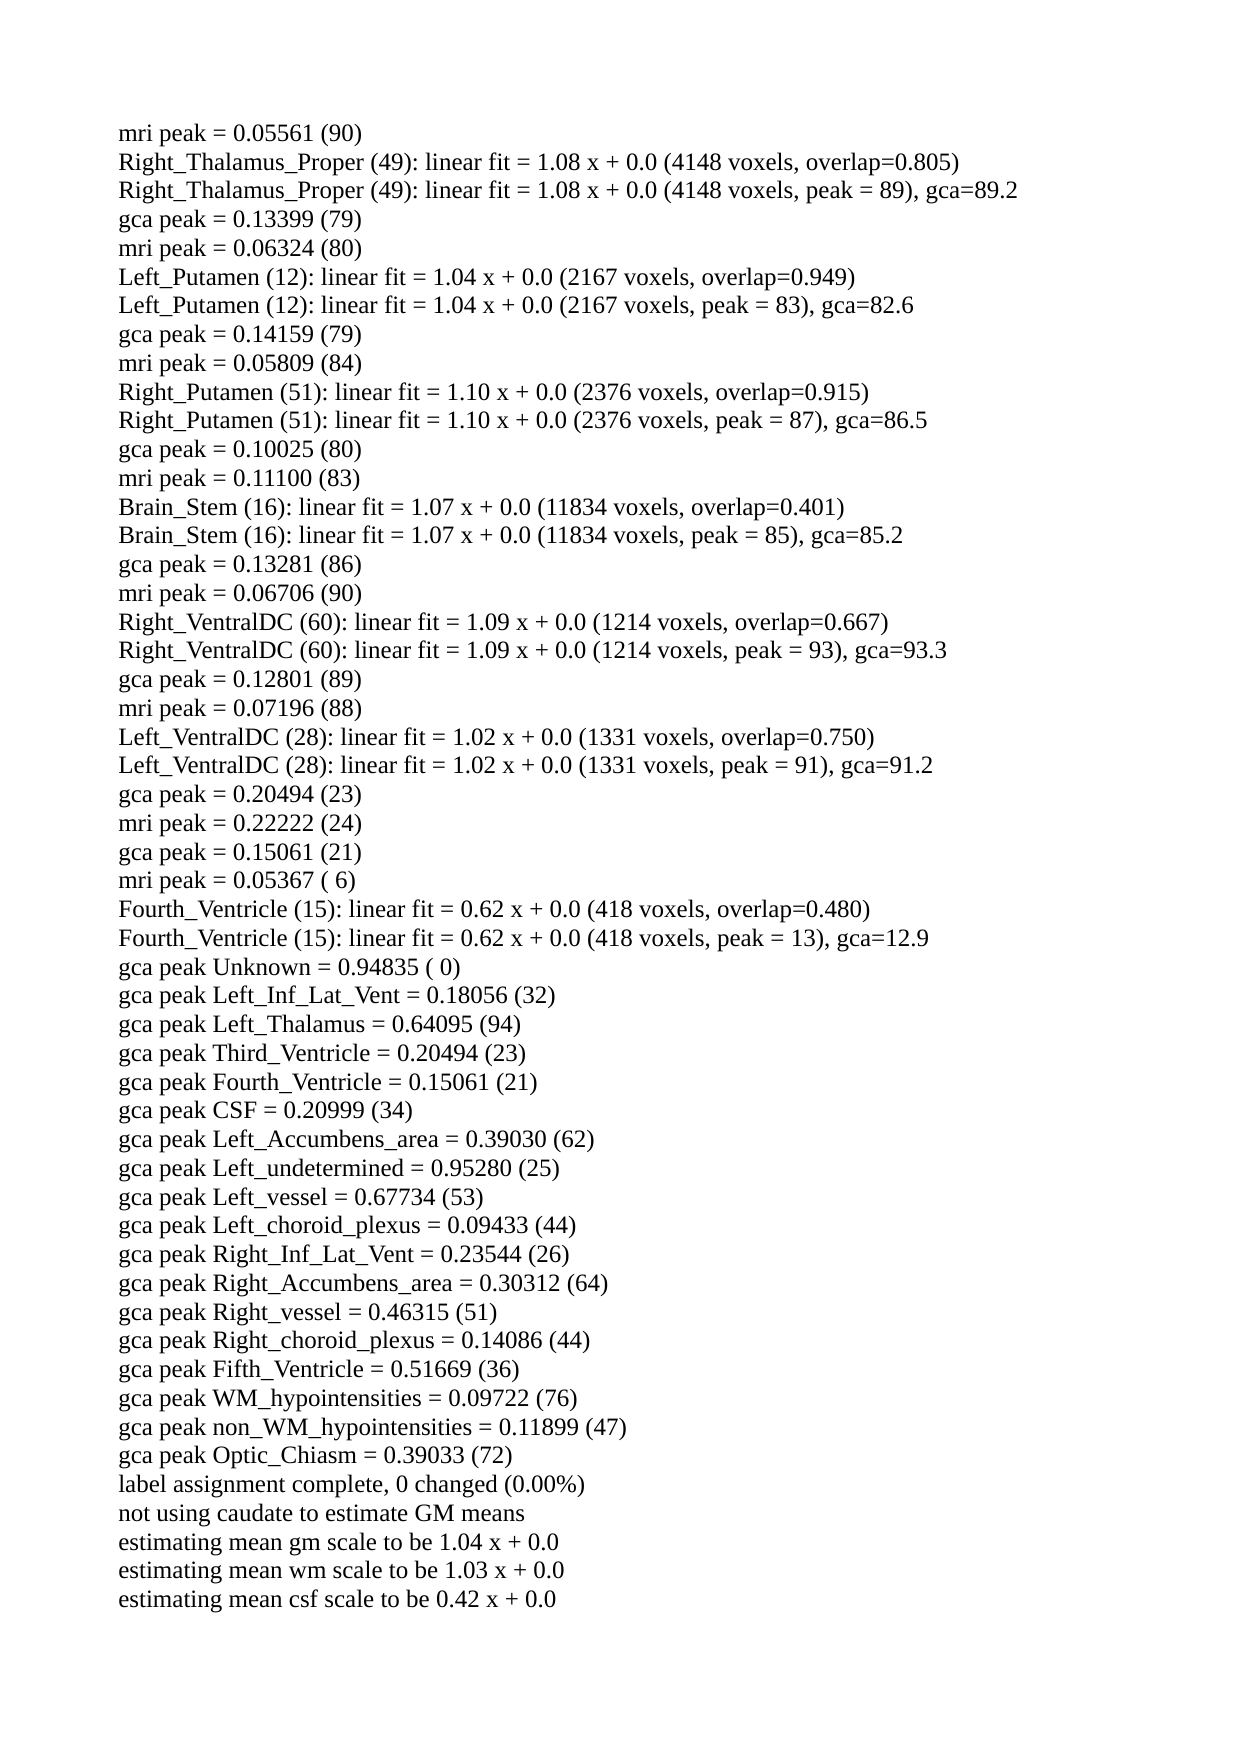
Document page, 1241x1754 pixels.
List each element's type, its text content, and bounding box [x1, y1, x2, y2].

text gca peak = 0.14159 (79) [118, 319, 1122, 348]
text mri peak = 0.05561 (90) [118, 118, 1122, 147]
text gca peak CSF = 0.20999 (34) [118, 1096, 1122, 1124]
text gca peak Unknown = 0.94835 ( 0) [118, 952, 1122, 981]
text Right_Putamen (51): linear fit = 1.10 x + 0.0 (2376 voxels, overlap=0.915) [118, 377, 1122, 406]
text gca peak Right_Accumbens_area = 0.30312 (64) [118, 1268, 1122, 1297]
text gca peak WM_hypointensities = 0.09722 (76) [118, 1383, 1122, 1412]
text Right_Thalamus_Proper (49): linear fit = 1.08 x + 0.0 (4148 voxels, peak = 89), gca=89.2 [118, 176, 1122, 204]
text gca peak = 0.12801 (89) [118, 664, 1122, 693]
text Left_Putamen (12): linear fit = 1.04 x + 0.0 (2167 voxels, overlap=0.949) [118, 262, 1122, 291]
text mri peak = 0.07196 (88) [118, 693, 1122, 722]
text gca peak non_WM_hypointensities = 0.11899 (47) [118, 1412, 1122, 1441]
text gca peak Left_choroid_plexus = 0.09433 (44) [118, 1211, 1122, 1239]
text Left_VentralDC (28): linear fit = 1.02 x + 0.0 (1331 voxels, peak = 91), gca=91.2 [118, 751, 1122, 779]
text gca peak Right_Inf_Lat_Vent = 0.23544 (26) [118, 1239, 1122, 1268]
text gca peak = 0.10025 (80) [118, 434, 1122, 463]
text gca peak Fourth_Ventricle = 0.15061 (21) [118, 1067, 1122, 1096]
text Brain_Stem (16): linear fit = 1.07 x + 0.0 (11834 voxels, overlap=0.401) [118, 492, 1122, 521]
text gca peak Left_Accumbens_area = 0.39030 (62) [118, 1124, 1122, 1153]
text mri peak = 0.11100 (83) [118, 463, 1122, 492]
text gca peak Left_Thalamus = 0.64095 (94) [118, 1009, 1122, 1038]
text gca peak Third_Ventricle = 0.20494 (23) [118, 1038, 1122, 1067]
text Brain_Stem (16): linear fit = 1.07 x + 0.0 (11834 voxels, peak = 85), gca=85.2 [118, 521, 1122, 549]
text Right_Thalamus_Proper (49): linear fit = 1.08 x + 0.0 (4148 voxels, overlap=0.805) [118, 147, 1122, 176]
text gca peak = 0.13399 (79) [118, 204, 1122, 233]
text gca peak = 0.15061 (21) [118, 837, 1122, 866]
text gca peak = 0.13281 (86) [118, 549, 1122, 578]
text Right_Putamen (51): linear fit = 1.10 x + 0.0 (2376 voxels, peak = 87), gca=86.5 [118, 406, 1122, 434]
text Left_Putamen (12): linear fit = 1.04 x + 0.0 (2167 voxels, peak = 83), gca=82.6 [118, 291, 1122, 319]
text mri peak = 0.05809 (84) [118, 348, 1122, 377]
text Right_VentralDC (60): linear fit = 1.09 x + 0.0 (1214 voxels, overlap=0.667) [118, 607, 1122, 636]
text Left_VentralDC (28): linear fit = 1.02 x + 0.0 (1331 voxels, overlap=0.750) [118, 722, 1122, 751]
text gca peak Left_undetermined = 0.95280 (25) [118, 1153, 1122, 1182]
text estimating mean gm scale to be 1.04 x + 0.0 [118, 1527, 1122, 1556]
text Fourth_Ventricle (15): linear fit = 0.62 x + 0.0 (418 voxels, peak = 13), gca=12.9 [118, 923, 1122, 952]
text mri peak = 0.06706 (90) [118, 578, 1122, 607]
text mri peak = 0.22222 (24) [118, 808, 1122, 837]
text Fourth_Ventricle (15): linear fit = 0.62 x + 0.0 (418 voxels, overlap=0.480) [118, 894, 1122, 923]
text estimating mean csf scale to be 0.42 x + 0.0 [118, 1584, 1122, 1613]
text gca peak Fifth_Ventricle = 0.51669 (36) [118, 1354, 1122, 1383]
text gca peak Right_vessel = 0.46315 (51) [118, 1297, 1122, 1326]
text mri peak = 0.06324 (80) [118, 233, 1122, 262]
text gca peak Right_choroid_plexus = 0.14086 (44) [118, 1326, 1122, 1354]
text estimating mean wm scale to be 1.03 x + 0.0 [118, 1556, 1122, 1584]
text mri peak = 0.05367 ( 6) [118, 866, 1122, 894]
text gca peak Left_vessel = 0.67734 (53) [118, 1182, 1122, 1211]
text gca peak = 0.20494 (23) [118, 779, 1122, 808]
text gca peak Left_Inf_Lat_Vent = 0.18056 (32) [118, 981, 1122, 1009]
text Right_VentralDC (60): linear fit = 1.09 x + 0.0 (1214 voxels, peak = 93), gca=93.3 [118, 636, 1122, 664]
text not using caudate to estimate GM means [118, 1498, 1122, 1527]
text gca peak Optic_Chiasm = 0.39033 (72) [118, 1441, 1122, 1469]
text label assignment complete, 0 changed (0.00%) [118, 1469, 1122, 1498]
